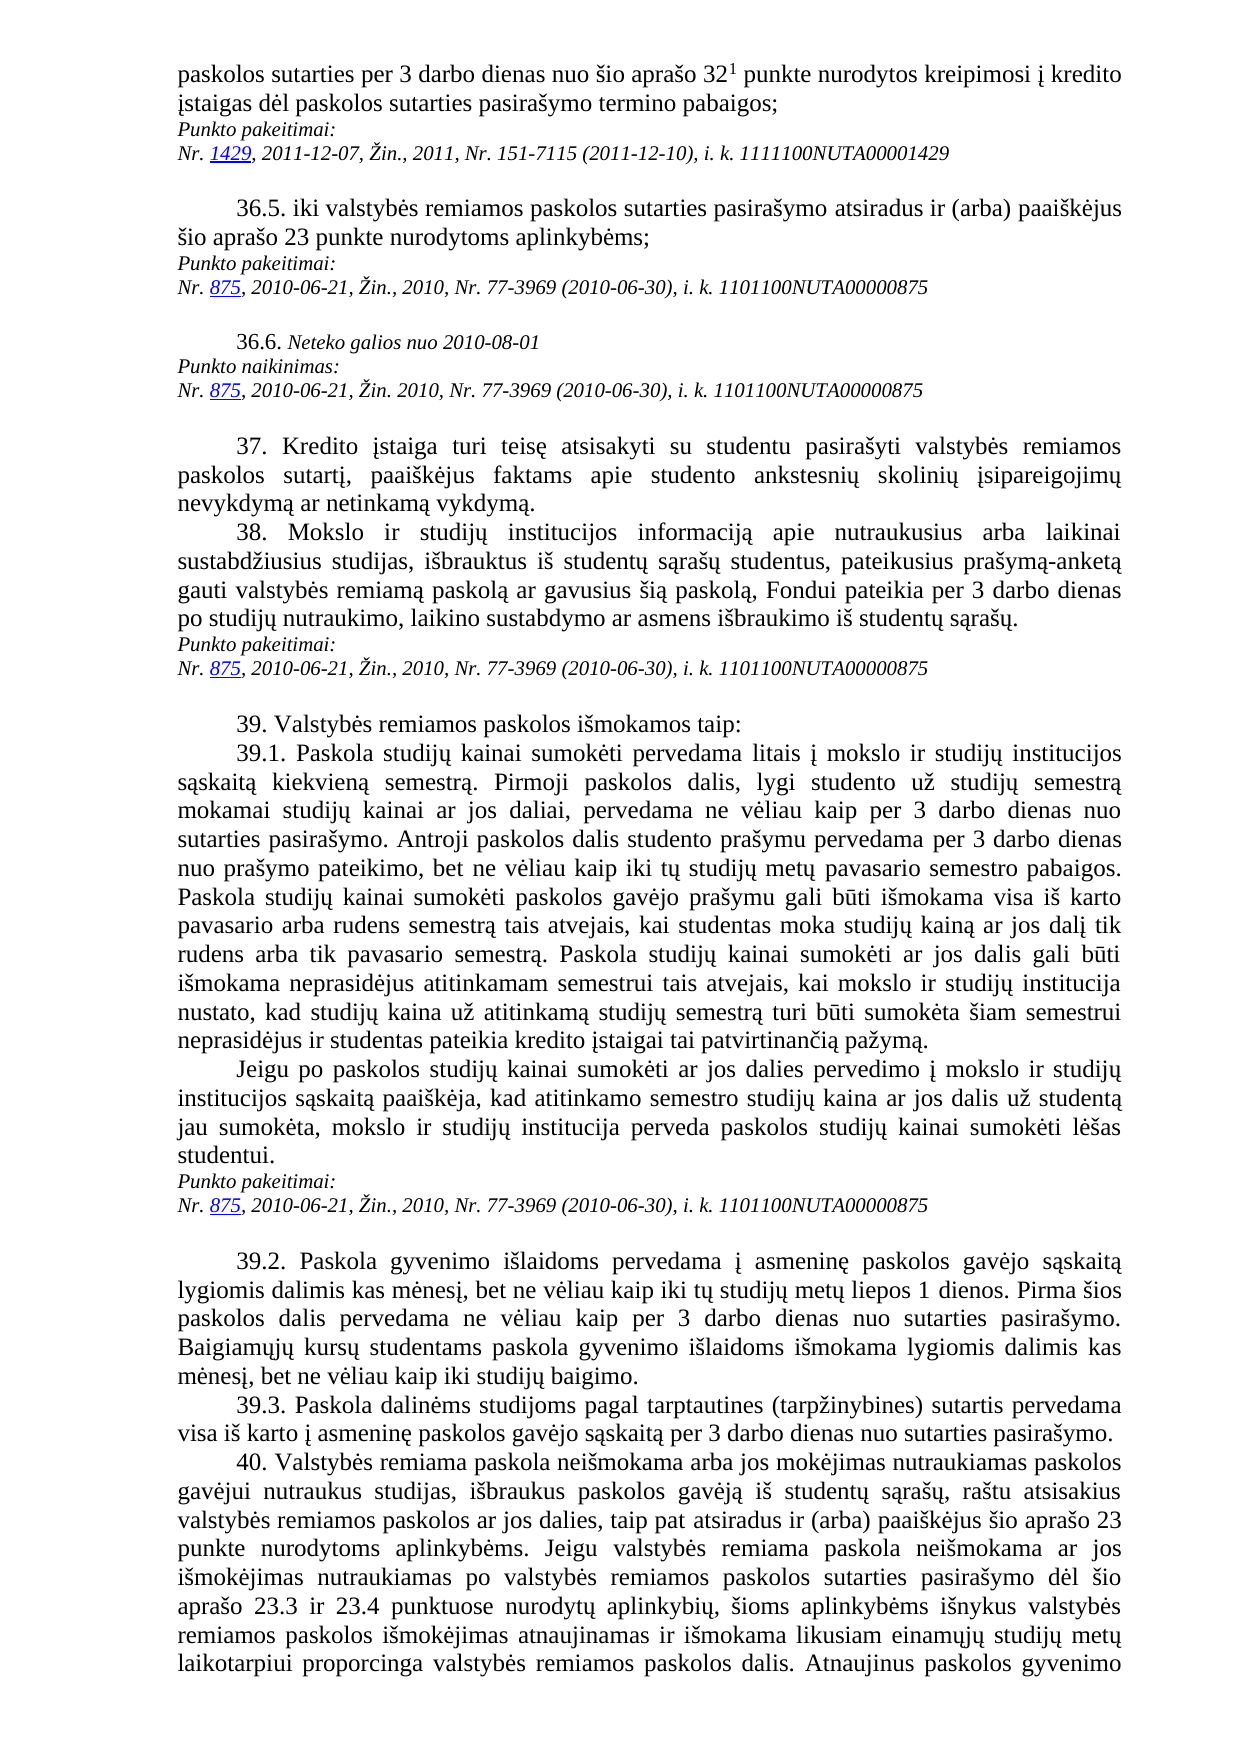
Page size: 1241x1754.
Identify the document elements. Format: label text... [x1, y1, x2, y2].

text 40. Valstybės remiama paskola neišmokama arba jos mokėjimas nutraukiamas paskolos gavėjui nutraukus studijas, išbraukus paskolos gavėją iš studentų sąrašų, raštu atsisakius valstybės remiamos paskolos ar jos dalies, taip pat atsiradus ir (arba) paaiškėjus šio aprašo 23 punkte nurodytoms aplinkybėms. Jeigu valstybės remiama paskola neišmokama ar jos išmokėjimas nutraukiamas po valstybės remiamos paskolos sutarties pasirašymo dėl šio aprašo 23.3 ir 23.4 punktuose nurodytų aplinkybių, šioms aplinkybėms išnykus valstybės remiamos paskolos išmokėjimas atnaujinamas ir išmokama likusiam einamųjų studijų metų laikotarpiui proporcinga valstybės remiamos paskolos dalis. Atnaujinus paskolos gyvenimo [177, 1447, 1122, 1677]
text Punkto pakeitimai: [177, 1169, 1122, 1193]
text Nr. 875, 2010-06-21, Žin. 2010, Nr. 77-3969 (2010-06-30), i. k. 1101100NUTA00000875 [177, 378, 1122, 402]
text 39.3. Paskola dalinėms studijoms pagal tarptautines (tarpžinybines) sutartis pervedama visa iš karto į asmeninę paskolos gavėjo sąskaitą per 3 darbo dienas nuo sutarties pasirašymo. [177, 1390, 1122, 1447]
text 38. Mokslo ir studijų institucijos informaciją apie nutraukusius arba laikinai sustabdžiusius studijas, išbrauktus iš studentų sąrašų studentus, pateikusius prašymą-anketą gauti valstybės remiamą paskolą ar gavusius šią paskolą, Fondui pateikia per 3 darbo dienas po studijų nutraukimo, laikino sustabdymo ar asmens išbraukimo iš studentų sąrašų. [177, 517, 1122, 632]
text Nr. 1429, 2011-12-07, Žin., 2011, Nr. 151-7115 (2011-12-10), i. k. 1111100NUTA00001429 [177, 141, 1122, 165]
text 36.6. Neteko galios nuo 2010-08-01 [177, 328, 1122, 354]
text 37. Kredito įstaiga turi teisę atsisakyti su studentu pasirašyti valstybės remiamos paskolos sutartį, paaiškėjus faktams apie studento ankstesnių skolinių įsipareigojimų nevykdymą ar netinkamą vykdymą. [177, 431, 1122, 517]
text 39.1. Paskola studijų kainai sumokėti pervedama litais į mokslo ir studijų institucijos sąskaitą kiekvieną semestrą. Pirmoji paskolos dalis, lygi studento už studijų semestrą mokamai studijų kainai ar jos daliai, pervedama ne vėliau kaip per 3 darbo dienas nuo sutarties pasirašymo. Antroji paskolos dalis studento prašymu pervedama per 3 darbo dienas nuo prašymo pateikimo, bet ne vėliau kaip iki tų studijų metų pavasario semestro pabaigos. Paskola studijų kainai sumokėti paskolos gavėjo prašymu gali būti išmokama visa iš karto pavasario arba rudens semestrą tais atvejais, kai studentas moka studijų kainą ar jos dalį tik rudens arba tik pavasario semestrą. Paskola studijų kainai sumokėti ar jos dalis gali būti išmokama neprasidėjus atitinkamam semestrui tais atvejais, kai mokslo ir studijų institucija nustato, kad studijų kaina už atitinkamą studijų semestrą turi būti sumokėta šiam semestrui neprasidėjus ir studentas pateikia kredito įstaigai tai patvirtinančią pažymą. [177, 738, 1122, 1054]
text Punkto pakeitimai: [177, 117, 1122, 141]
text 39.2. Paskola gyvenimo išlaidoms pervedama į asmeninę paskolos gavėjo sąskaitą lygiomis dalimis kas mėnesį, bet ne vėliau kaip iki tų studijų metų liepos 1 dienos. Pirma šios paskolos dalis pervedama ne vėliau kaip per 3 darbo dienas nuo sutarties pasirašymo. Baigiamųjų kursų studentams paskola gyvenimo išlaidoms išmokama lygiomis dalimis kas mėnesį, bet ne vėliau kaip iki studijų baigimo. [177, 1246, 1122, 1390]
text Punkto naikinimas: [177, 354, 1122, 378]
text paskolos sutarties per 3 darbo dienas nuo šio aprašo 321 punkte nurodytos kreipimosi į kredito įstaigas dėl paskolos sutarties pasirašymo termino pabaigos; [177, 59, 1122, 117]
text Nr. 875, 2010-06-21, Žin., 2010, Nr. 77-3969 (2010-06-30), i. k. 1101100NUTA00000875 [177, 1193, 1122, 1217]
text Nr. 875, 2010-06-21, Žin., 2010, Nr. 77-3969 (2010-06-30), i. k. 1101100NUTA00000875 [177, 275, 1122, 299]
text 36.5. iki valstybės remiamos paskolos sutarties pasirašymo atsiradus ir (arba) paaiškėjus šio aprašo 23 punkte nurodytoms aplinkybėms; [177, 193, 1122, 251]
text Punkto pakeitimai: [177, 632, 1122, 656]
text Punkto pakeitimai: [177, 251, 1122, 275]
text Jeigu po paskolos studijų kainai sumokėti ar jos dalies pervedimo į mokslo ir studijų institucijos sąskaitą paaiškėja, kad atitinkamo semestro studijų kaina ar jos dalis už studentą jau sumokėta, mokslo ir studijų institucija perveda paskolos studijų kainai sumokėti lėšas studentui. [177, 1054, 1122, 1169]
text Nr. 875, 2010-06-21, Žin., 2010, Nr. 77-3969 (2010-06-30), i. k. 1101100NUTA00000875 [177, 656, 1122, 680]
text 39. Valstybės remiamos paskolos išmokamos taip: [177, 709, 1122, 738]
